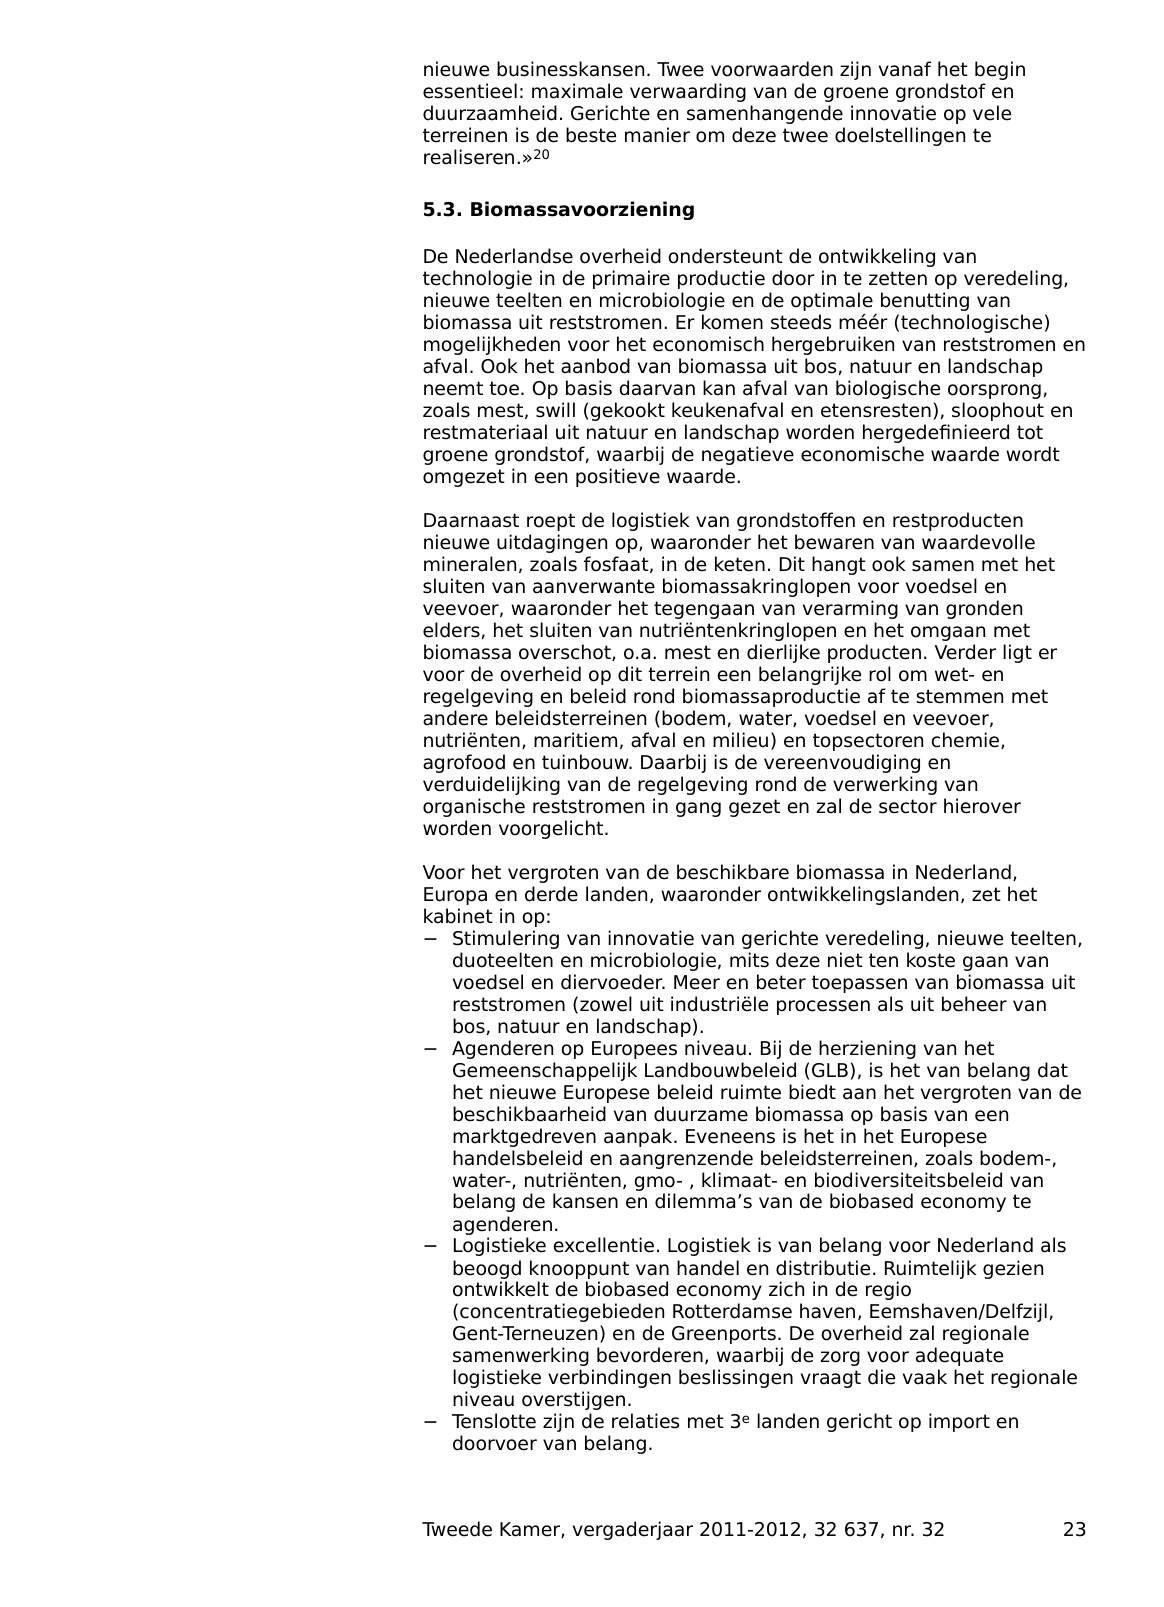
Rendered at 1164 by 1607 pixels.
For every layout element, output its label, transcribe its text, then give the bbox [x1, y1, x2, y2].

text nieuwe businesskansen. Twee voorwaarden zijn vanaf het begin essentieel: maximale verwaarding van de groene grondstof en duurzaamheid. Gerichte en samenhangende innovatie op vele terreinen is de beste manier om deze twee doelstellingen te realiseren.»20 [422, 59, 1087, 169]
text − Logistieke excellentie. Logistiek is van belang voor Nederland als beoogd knooppunt van handel en distributie. Ruimtelijk gezien ontwikkelt de biobased economy zich in de regio (concentratiegebieden Rotterdamse haven, Eemshaven/Delfzijl, Gent-Terneuzen) en de Greenports. De overheid zal regionale samenwerking bevorderen, waarbij de zorg voor adequate logistieke verbindingen beslissingen vraagt die vaak het regionale niveau overstijgen. [422, 1235, 1087, 1411]
text Voor het vergroten van de beschikbare biomassa in Nederland, Europa en derde landen, waaronder ontwikkelingslanden, zet het kabinet in op: [422, 862, 1087, 928]
subtitle 5.3. Biomassavoorziening [422, 199, 1087, 221]
text − Tenslotte zijn de relaties met 3e landen gericht op import en doorvoer van belang. [422, 1411, 1087, 1455]
text − Stimulering van innovatie van gerichte veredeling, nieuwe teelten, duoteelten en microbiologie, mits deze niet ten koste gaan van voedsel en diervoeder. Meer en beter toepassen van biomassa uit reststromen (zowel uit industriële processen als uit beheer van bos, natuur en landschap). [422, 928, 1087, 1038]
text − Agenderen op Europees niveau. Bij de herziening van het Gemeenschappelijk Landbouwbeleid (GLB), is het van belang dat het nieuwe Europese beleid ruimte biedt aan het vergroten van de beschikbaarheid van duurzame biomassa op basis van een marktgedreven aanpak. Eveneens is het in het Europese handelsbeleid en aangrenzende beleidsterreinen, zoals bodem-, water-, nutriënten, gmo- , klimaat- en biodiversiteitsbeleid van belang de kansen en dilemma’s van de biobased economy te agenderen. [422, 1038, 1087, 1235]
text Daarnaast roept de logistiek van grondstoffen en restproducten nieuwe uitdagingen op, waaronder het bewaren van waardevolle mineralen, zoals fosfaat, in de keten. Dit hangt ook samen met het sluiten van aanverwante biomassakringlopen voor voedsel en veevoer, waaronder het tegengaan van verarming van gronden elders, het sluiten van nutriëntenkringlopen en het omgaan met biomassa overschot, o.a. mest en dierlijke producten. Verder ligt er voor de overheid op dit terrein een belangrijke rol om wet- en regelgeving en beleid rond biomassaproductie af te stemmen met andere beleidsterreinen (bodem, water, voedsel en veevoer, nutriënten, maritiem, afval en milieu) en topsectoren chemie, agrofood en tuinbouw. Daarbij is de vereenvoudiging en verduidelijking van de regelgeving rond de verwerking van organische reststromen in gang gezet en zal de sector hierover worden voorgelicht. [422, 510, 1087, 839]
text De Nederlandse overheid ondersteunt de ontwikkeling van technologie in de primaire productie door in te zetten op veredeling, nieuwe teelten en microbiologie en de optimale benutting van biomassa uit reststromen. Er komen steeds méér (technologische) mogelijkheden voor het economisch hergebruiken van reststromen en afval. Ook het aanbod van biomassa uit bos, natuur en landschap neemt toe. Op basis daarvan kan afval van biologische oorsprong, zoals mest, swill (gekookt keukenafval en etensresten), sloophout en restmateriaal uit natuur en landschap worden hergedefinieerd tot groene grondstof, waarbij de negatieve economische waarde wordt omgezet in een positieve waarde. [422, 246, 1087, 488]
